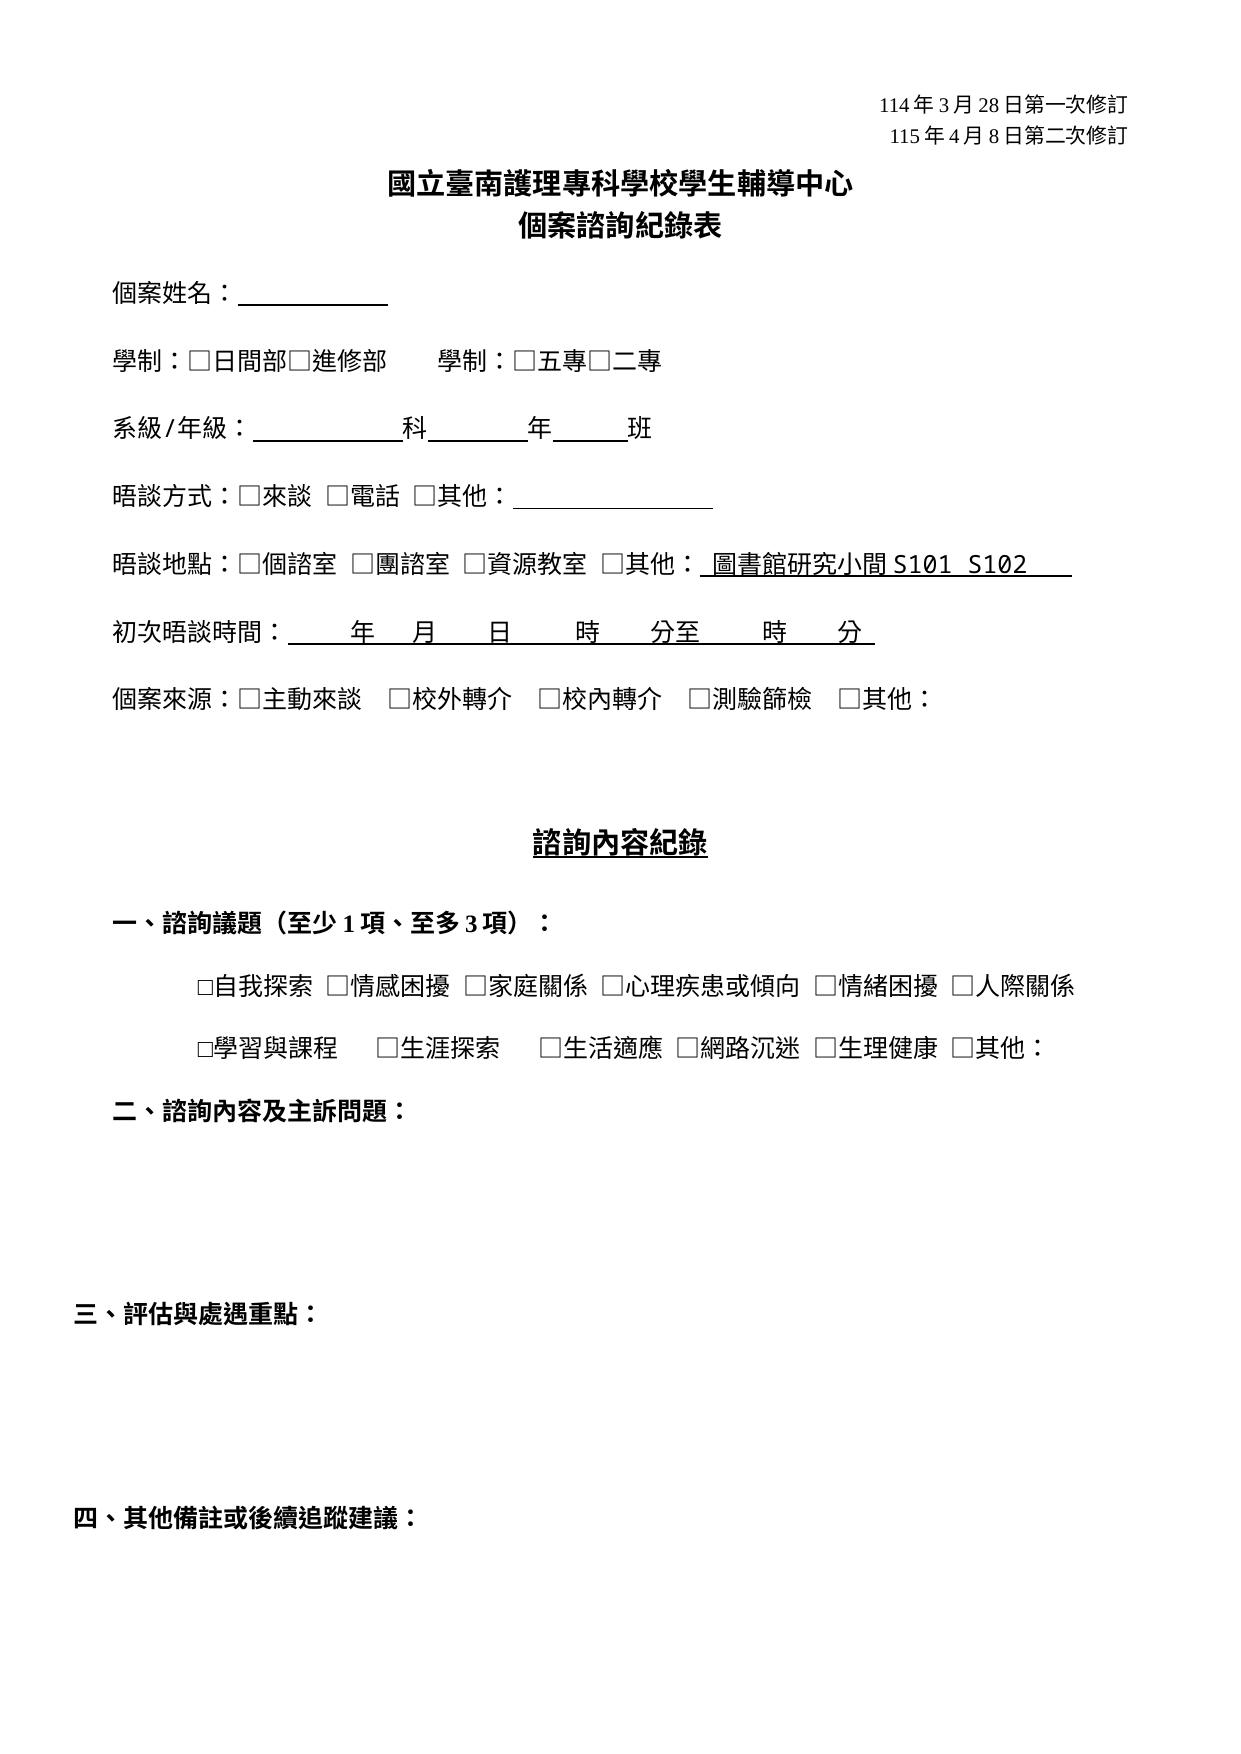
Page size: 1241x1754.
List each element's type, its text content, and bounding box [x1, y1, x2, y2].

text 個案來源：□主動來談 □校外轉介 □校內轉介 □測驗篩檢 □其他： [112, 656, 1128, 719]
text 個案姓名： [112, 250, 1128, 312]
text 二、諮詢內容及主訴問題： [112, 1068, 1128, 1130]
text 初次晤談時間： 年 月 日 時 分至 時 分 [112, 588, 1128, 651]
text 諮詢內容紀錄 [112, 799, 1128, 861]
text 國立臺南護理專科學校學生輔導中心 [112, 160, 1128, 202]
text 一、諮詢議題（至少1項、至多3項）： [112, 880, 1128, 943]
text 四、其他備註或後續追蹤建議： [73, 1488, 1128, 1538]
text 系級/年級： 科 年 班 [112, 385, 1128, 448]
text 晤談地點：□個諮室 □團諮室 □資源教室 □其他： 圖書館研究小間S101 S102 [112, 521, 1128, 583]
text 三、評估與處遇重點： [73, 1284, 1128, 1334]
text 學制：□日間部□進修部 學制：□五專□二專 [112, 318, 1128, 380]
text 晤談方式：□來談 □電話 □其他： [112, 453, 1128, 516]
text 個案諮詢紀錄表 [112, 202, 1128, 245]
text □學習與課程 □生涯探索 □生活適應 □網路沉迷 □生理健康 □其他： [198, 1005, 1128, 1068]
text □自我探索 □情感困擾 □家庭關係 □心理疾患或傾向 □情緒困擾 □人際關係 [198, 943, 1128, 1005]
